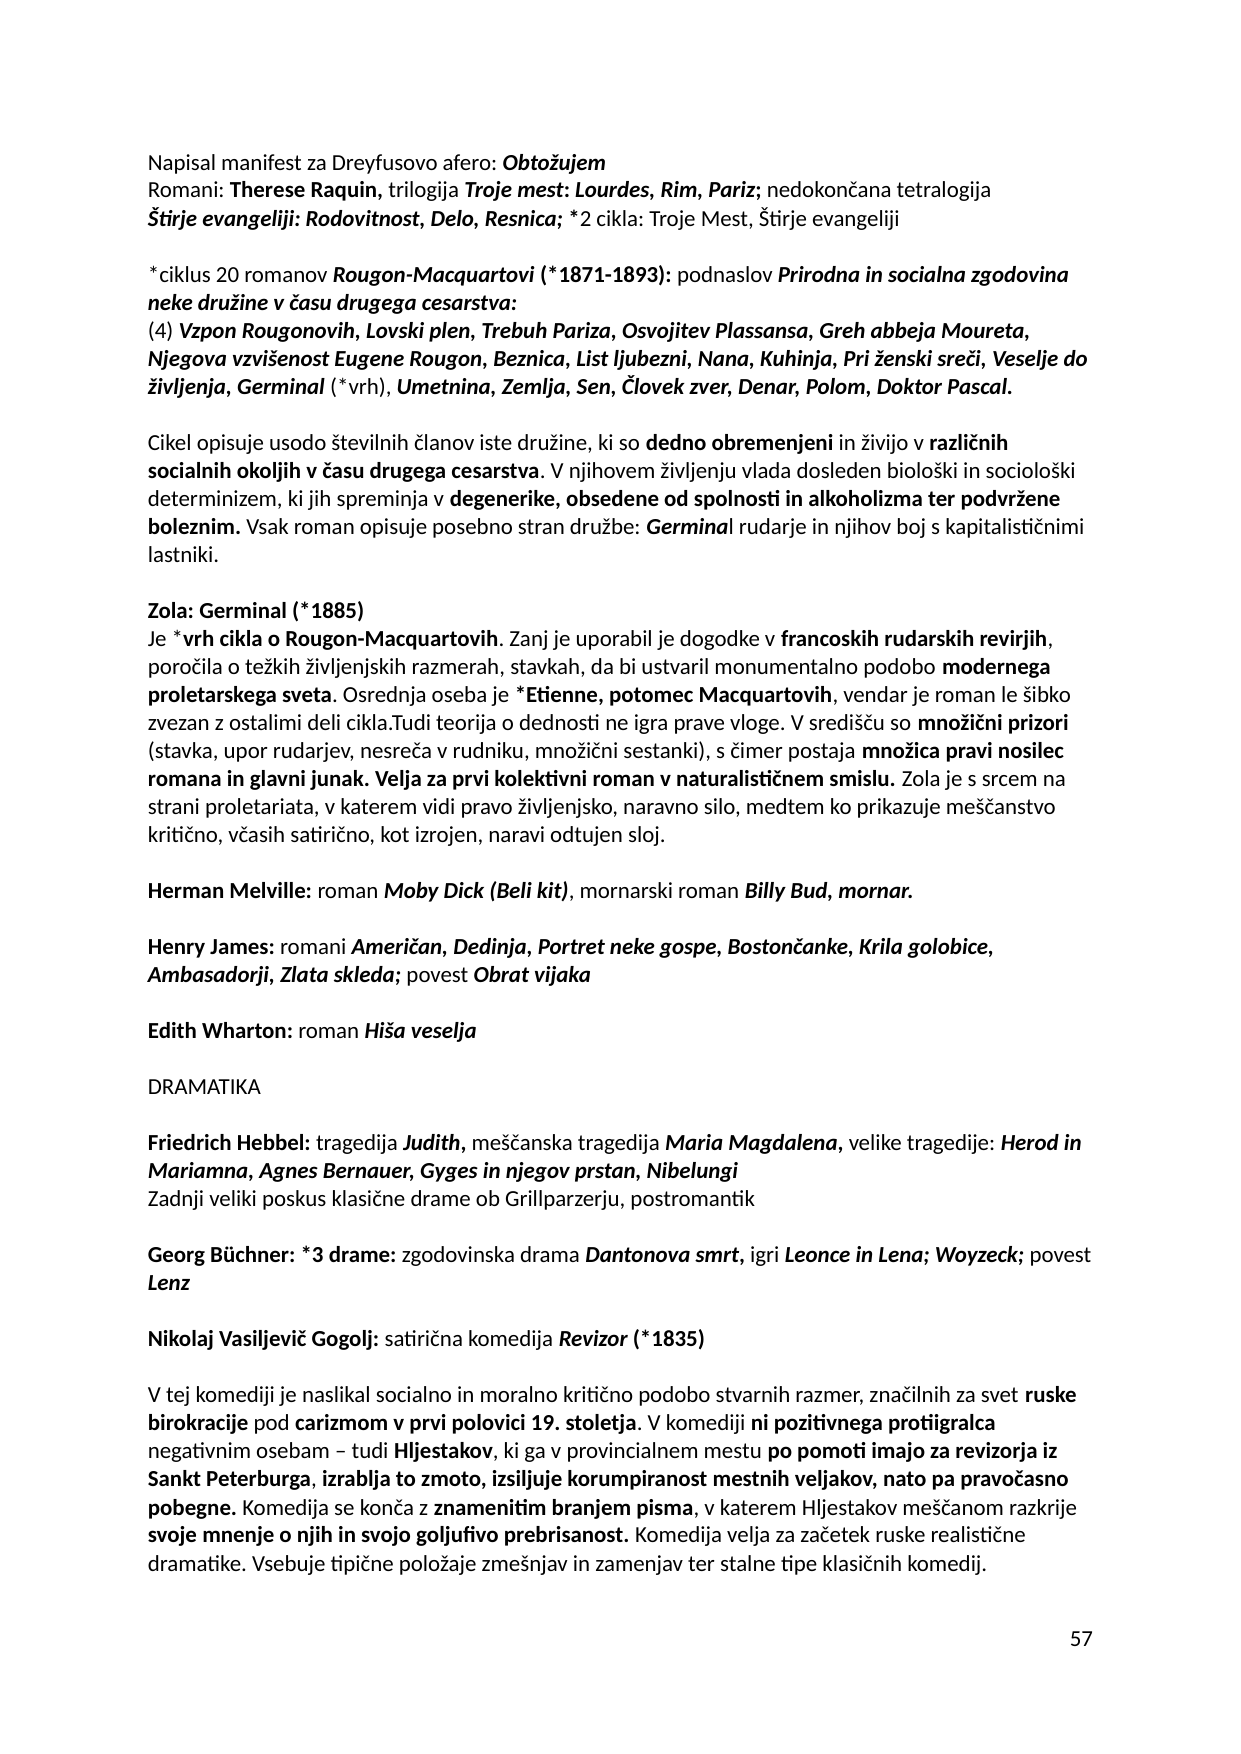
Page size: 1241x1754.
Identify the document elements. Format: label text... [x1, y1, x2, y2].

text Cikel opisuje usodo številnih članov iste družine, ki so dedno obremenjeni in živijo v različnih socialnih okoljih v času drugega cesarstva. V njihovem življenju vlada dosleden biološki in sociološki determinizem, ki jih spreminja v degenerike, obsedene od spolnosti in alkoholizma ter podvržene boleznim. Vsak roman opisuje posebno stran družbe: Germinal rudarje in njihov boj s kapitalističnimi lastniki. [148, 428, 1093, 568]
text Nikolaj Vasiljevič Gogolj: satirična komedija Revizor (*1835) [148, 1324, 1093, 1352]
text *ciklus 20 romanov Rougon-Macquartovi (*1871-1893): podnaslov Prirodna in socialna zgodovina neke družine v času drugega cesarstva: [148, 260, 1093, 316]
text Friedrich Hebbel: tragedija Judith, meščanska tragedija Maria Magdalena, velike tragedije: Herod in Mariamna, Agnes Bernauer, Gyges in njegov prstan, Nibelungi [148, 1128, 1093, 1184]
text Štirje evangeliji: Rodovitnost, Delo, Resnica; *2 cikla: Troje Mest, Štirje evangeliji [148, 204, 1093, 232]
text Edith Wharton: roman Hiša veselja [148, 1016, 1093, 1044]
text (4) Vzpon Rougonovih, Lovski plen, Trebuh Pariza, Osvojitev Plassansa, Greh abbeja Moureta, Njegova vzvišenost Eugene Rougon, Beznica, List ljubezni, Nana, Kuhinja, Pri ženski sreči, Veselje do življenja, Germinal (*vrh), Umetnina, Zemlja, Sen, Človek zver, Denar, Polom, Doktor Pascal. [148, 316, 1093, 400]
text V tej komediji je naslikal socialno in moralno kritično podobo stvarnih razmer, značilnih za svet ruske birokracije pod carizmom v prvi polovici 19. stoletja. V komediji ni pozitivnega protiigralca negativnim osebam – tudi Hljestakov, ki ga v provincialnem mestu po pomoti imajo za revizorja iz Sankt Peterburga, izrablja to zmoto, izsiljuje korumpiranost mestnih veljakov, nato pa pravočasno pobegne. Komedija se konča z znamenitim branjem pisma, v katerem Hljestakov meščanom razkrije svoje mnenje o njih in svojo goljufivo prebrisanost. Komedija velja za začetek ruske realistične dramatike. Vsebuje tipične položaje zmešnjav in zamenjav ter stalne tipe klasičnih komedij. [148, 1381, 1093, 1577]
text Zola: Germinal (*1885) [148, 596, 1093, 624]
text Henry James: romani Američan, Dedinja, Portret neke gospe, Bostončanke, Krila golobice, Ambasadorji, Zlata skleda; povest Obrat vijaka [148, 932, 1093, 988]
text Zadnji veliki poskus klasične drame ob Grillparzerju, postromantik [148, 1184, 1093, 1212]
text DRAMATIKA [148, 1072, 1093, 1100]
text Georg Büchner: *3 drame: zgodovinska drama Dantonova smrt, igri Leonce in Lena; Woyzeck; povest Lenz [148, 1240, 1093, 1296]
text Napisal manifest za Dreyfusovo afero: Obtožujem [148, 148, 1093, 176]
text Romani: Therese Raquin, trilogija Troje mest: Lourdes, Rim, Pariz; nedokončana tetralogija [148, 176, 1093, 204]
text Herman Melville: roman Moby Dick (Beli kit), mornarski roman Billy Bud, mornar. [148, 876, 1093, 904]
text Je *vrh cikla o Rougon-Macquartovih. Zanj je uporabil je dogodke v francoskih rudarskih revirjih, poročila o težkih življenjskih razmerah, stavkah, da bi ustvaril monumentalno podobo modernega proletarskega sveta. Osrednja oseba je *Etienne, potomec Macquartovih, vendar je roman le šibko zvezan z ostalimi deli cikla.Tudi teorija o dednosti ne igra prave vloge. V središču so množični prizori (stavka, upor rudarjev, nesreča v rudniku, množični sestanki), s čimer postaja množica pravi nosilec romana in glavni junak. Velja za prvi kolektivni roman v naturalističnem smislu. Zola je s srcem na strani proletariata, v katerem vidi pravo življenjsko, naravno silo, medtem ko prikazuje meščanstvo kritično, včasih satirično, kot izrojen, naravi odtujen sloj. [148, 624, 1093, 848]
